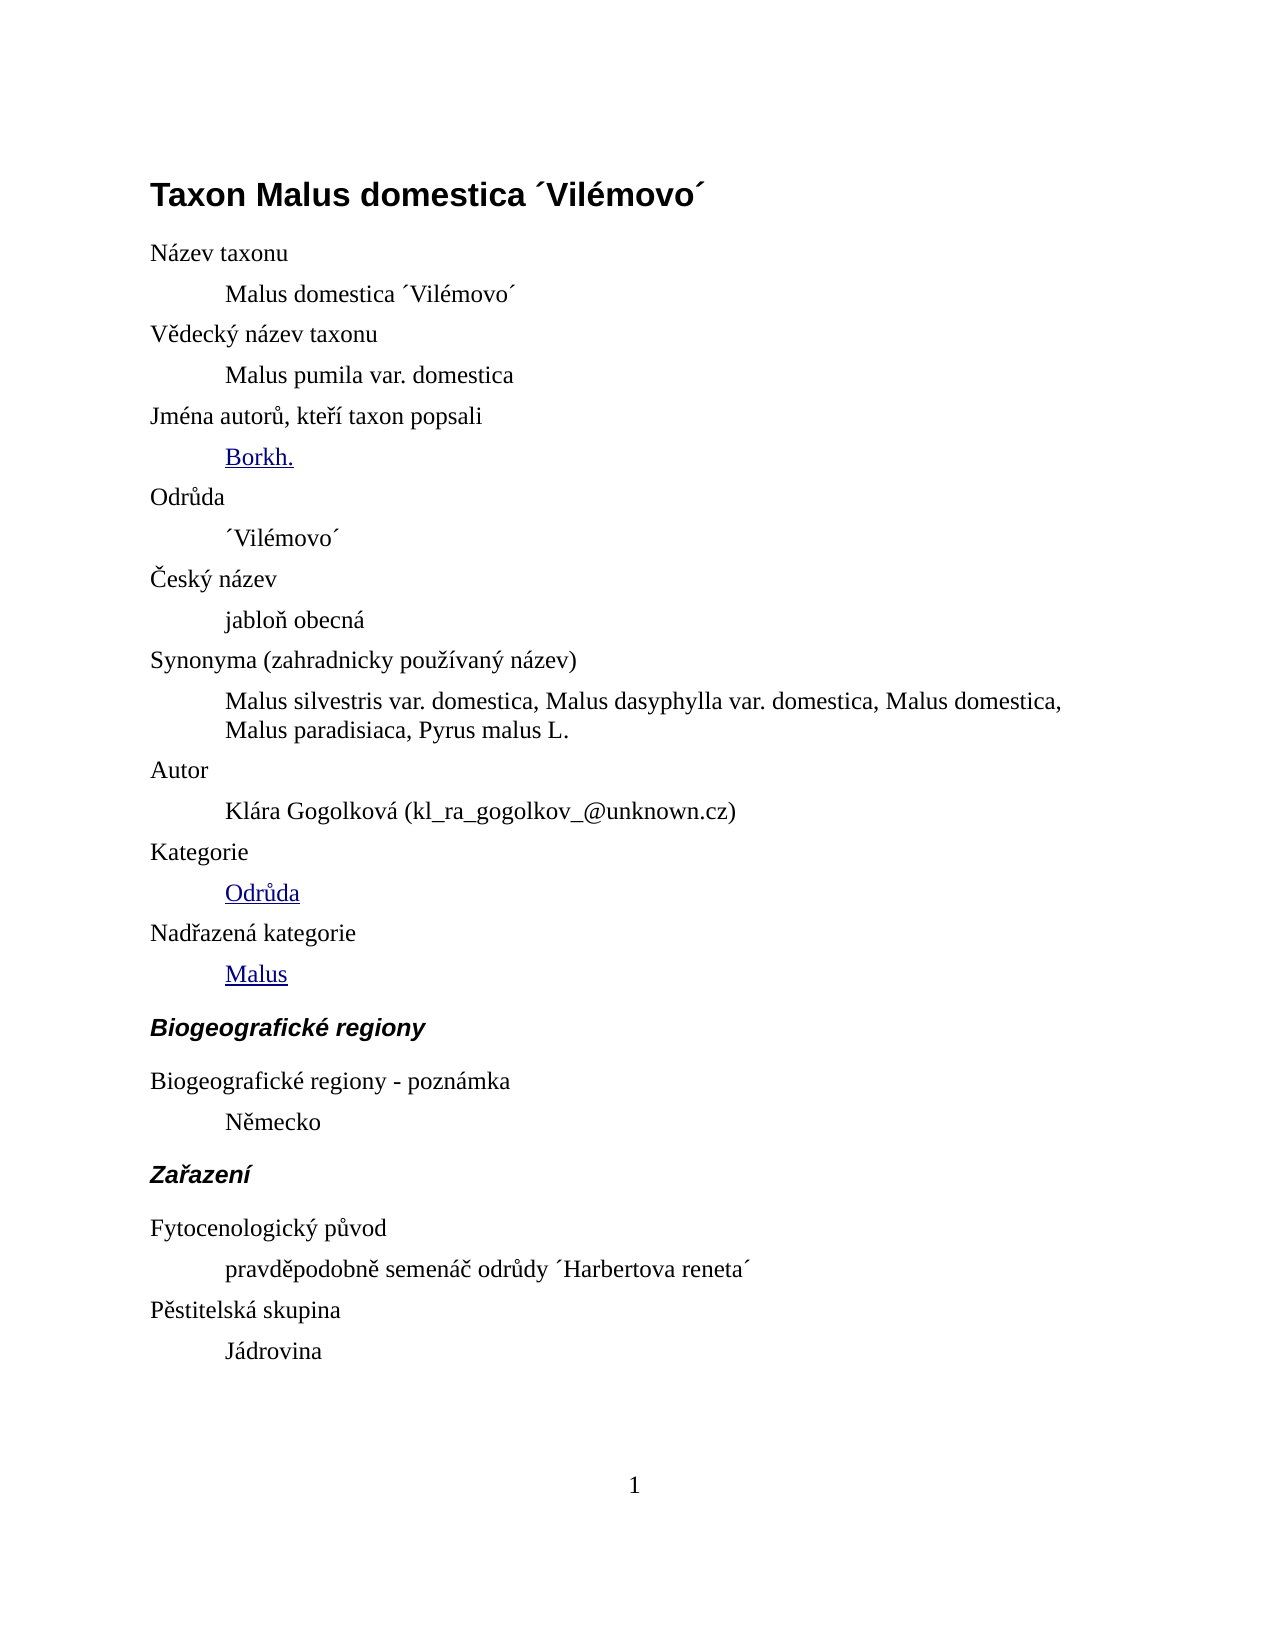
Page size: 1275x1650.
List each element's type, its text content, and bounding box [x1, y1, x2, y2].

text Malus domestica ´Vilémovo´ [225, 279, 1125, 308]
text Český název [150, 564, 1125, 593]
text Vědecký název taxonu [150, 319, 1125, 348]
text Borkh. [225, 442, 1125, 471]
text pravděpodobně semenáč odrůdy ´Harbertova reneta´ [225, 1254, 1125, 1283]
text Malus [225, 959, 1125, 988]
text ´Vilémovo´ [225, 523, 1125, 552]
text Odrůda [150, 482, 1125, 511]
text Fytocenologický původ [150, 1213, 1125, 1242]
text Malus pumila var. domestica [225, 360, 1125, 389]
subtitle Zařazení [150, 1161, 1125, 1189]
text Autor [150, 756, 1125, 784]
subtitle Taxon Malus domestica ´Vilémovo´ [150, 175, 1125, 214]
text Kategorie [150, 837, 1125, 866]
text jabloň obecná [225, 605, 1125, 633]
text Jádrovina [225, 1336, 1125, 1364]
text Název taxonu [150, 238, 1125, 267]
text Odrůda [225, 878, 1125, 907]
text Synonyma (zahradnicky používaný název) [150, 645, 1125, 674]
text Německo [225, 1107, 1125, 1136]
text Malus silvestris var. domestica, Malus dasyphylla var. domestica, Malus domestica, Malus paradisiaca, Pyrus malus L. [225, 686, 1125, 744]
subtitle Biogeografické regiony [150, 1013, 1125, 1042]
text Nadřazená kategorie [150, 918, 1125, 947]
text Pěstitelská skupina [150, 1295, 1125, 1324]
text Biogeografické regiony - poznámka [150, 1066, 1125, 1095]
text Klára Gogolková (kl_ra_gogolkov_@unknown.cz) [225, 796, 1125, 825]
text Jména autorů, kteří taxon popsali [150, 401, 1125, 430]
